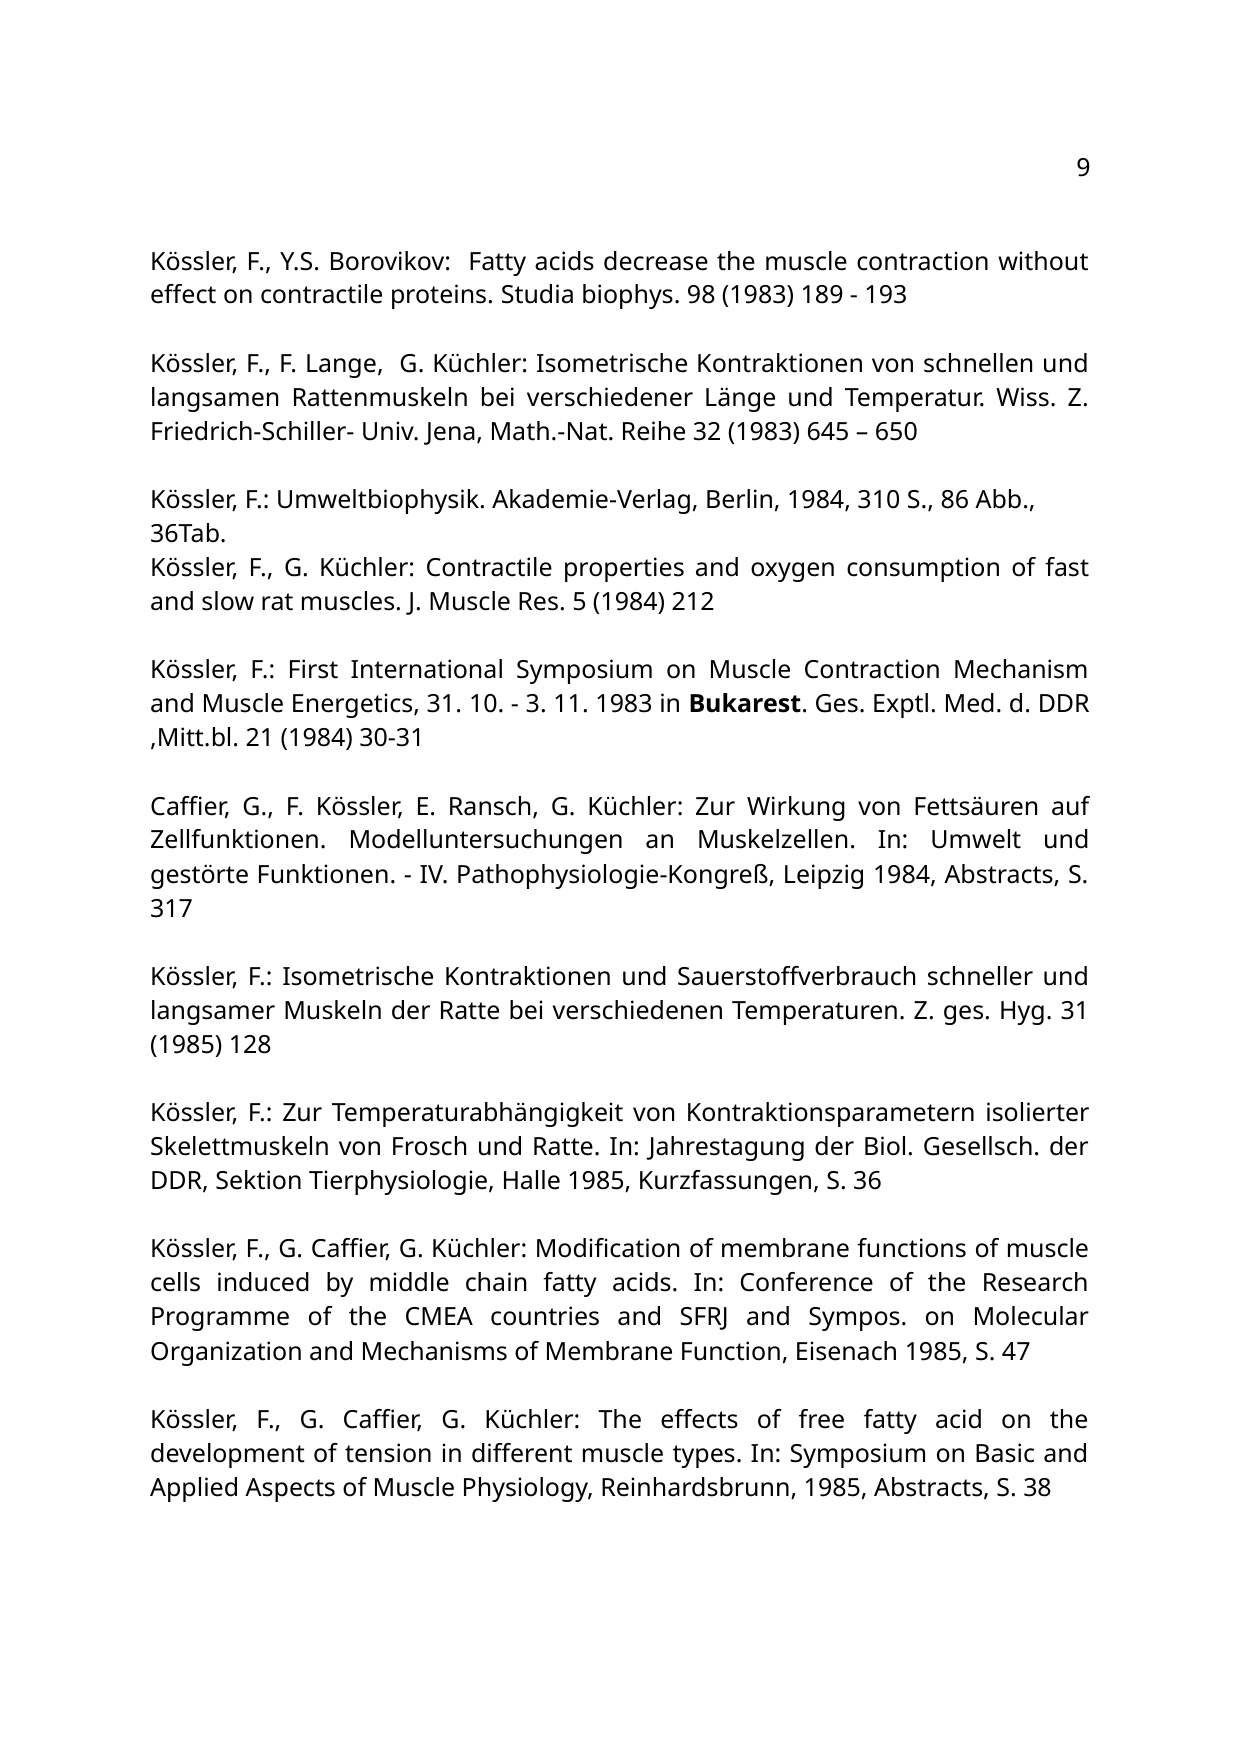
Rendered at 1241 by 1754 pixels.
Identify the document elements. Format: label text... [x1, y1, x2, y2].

text Kössler, F., F. Lange, G. Küchler: Isometrische Kontraktionen von schnellen und langsamen Rattenmuskeln bei verschiedener Länge und Temperatur. Wiss. Z. Friedrich-Schiller- Univ. Jena, Math.-Nat. Reihe 32 (1983) 645 – 650 [150, 345, 1090, 447]
text Caffier, G., F. Kössler, E. Ransch, G. Küchler: Zur Wirkung von Fettsäuren auf Zellfunktionen. Modelluntersuchungen an Muskelzellen. In: Umwelt und gestörte Funktionen. - IV. Pathophysiologie-Kongreß, Leipzig 1984, Abstracts, S. 317 [150, 788, 1090, 924]
text Kössler, F., G. Caffier, G. Küchler: Modification of membrane functions of muscle cells induced by middle chain fatty acids. In: Conference of the Research Programme of the CMEA countries and SFRJ and Sympos. on Molecular Organization and Mechanisms of Membrane Function, Eisenach 1985, S. 47 [150, 1231, 1090, 1367]
text Kössler, F.: Zur Temperaturabhängigkeit von Kontraktionsparametern isolierter Skelettmuskeln von Frosch und Ratte. In: Jahrestagung der Biol. Gesellsch. der DDR, Sektion Tierphysiologie, Halle 1985, Kurzfassungen, S. 36 [150, 1095, 1090, 1197]
text Kössler, F.: Umweltbiophysik. Akademie-Verlag, Berlin, 1984, 310 S., 86 Abb., [150, 482, 1090, 516]
text Kössler, F., G. Küchler: Contractile properties and oxygen consumption of fast and slow rat muscles. J. Muscle Res. 5 (1984) 212 [150, 550, 1090, 618]
text Kössler, F.: First International Symposium on Muscle Contraction Mechanism and Muscle Energetics, 31. 10. - 3. 11. 1983 in Bukarest. Ges. Exptl. Med. d. DDR ,Mitt.bl. 21 (1984) 30-31 [150, 652, 1090, 754]
text Kössler, F., Y.S. Borovikov: Fatty acids decrease the muscle contraction without effect on contractile proteins. Studia biophys. 98 (1983) 189 - 193 [150, 243, 1090, 311]
text 36Tab. [150, 516, 1090, 550]
text Kössler, F., G. Caffier, G. Küchler: The effects of free fatty acid on the development of tension in different muscle types. In: Symposium on Basic and Applied Aspects of Muscle Physiology, Reinhardsbrunn, 1985, Abstracts, S. 38 [150, 1401, 1090, 1503]
text Kössler, F.: Isometrische Kontraktionen und Sauerstoffverbrauch schneller und langsamer Muskeln der Ratte bei verschiedenen Temperaturen. Z. ges. Hyg. 31 (1985) 128 [150, 958, 1090, 1061]
